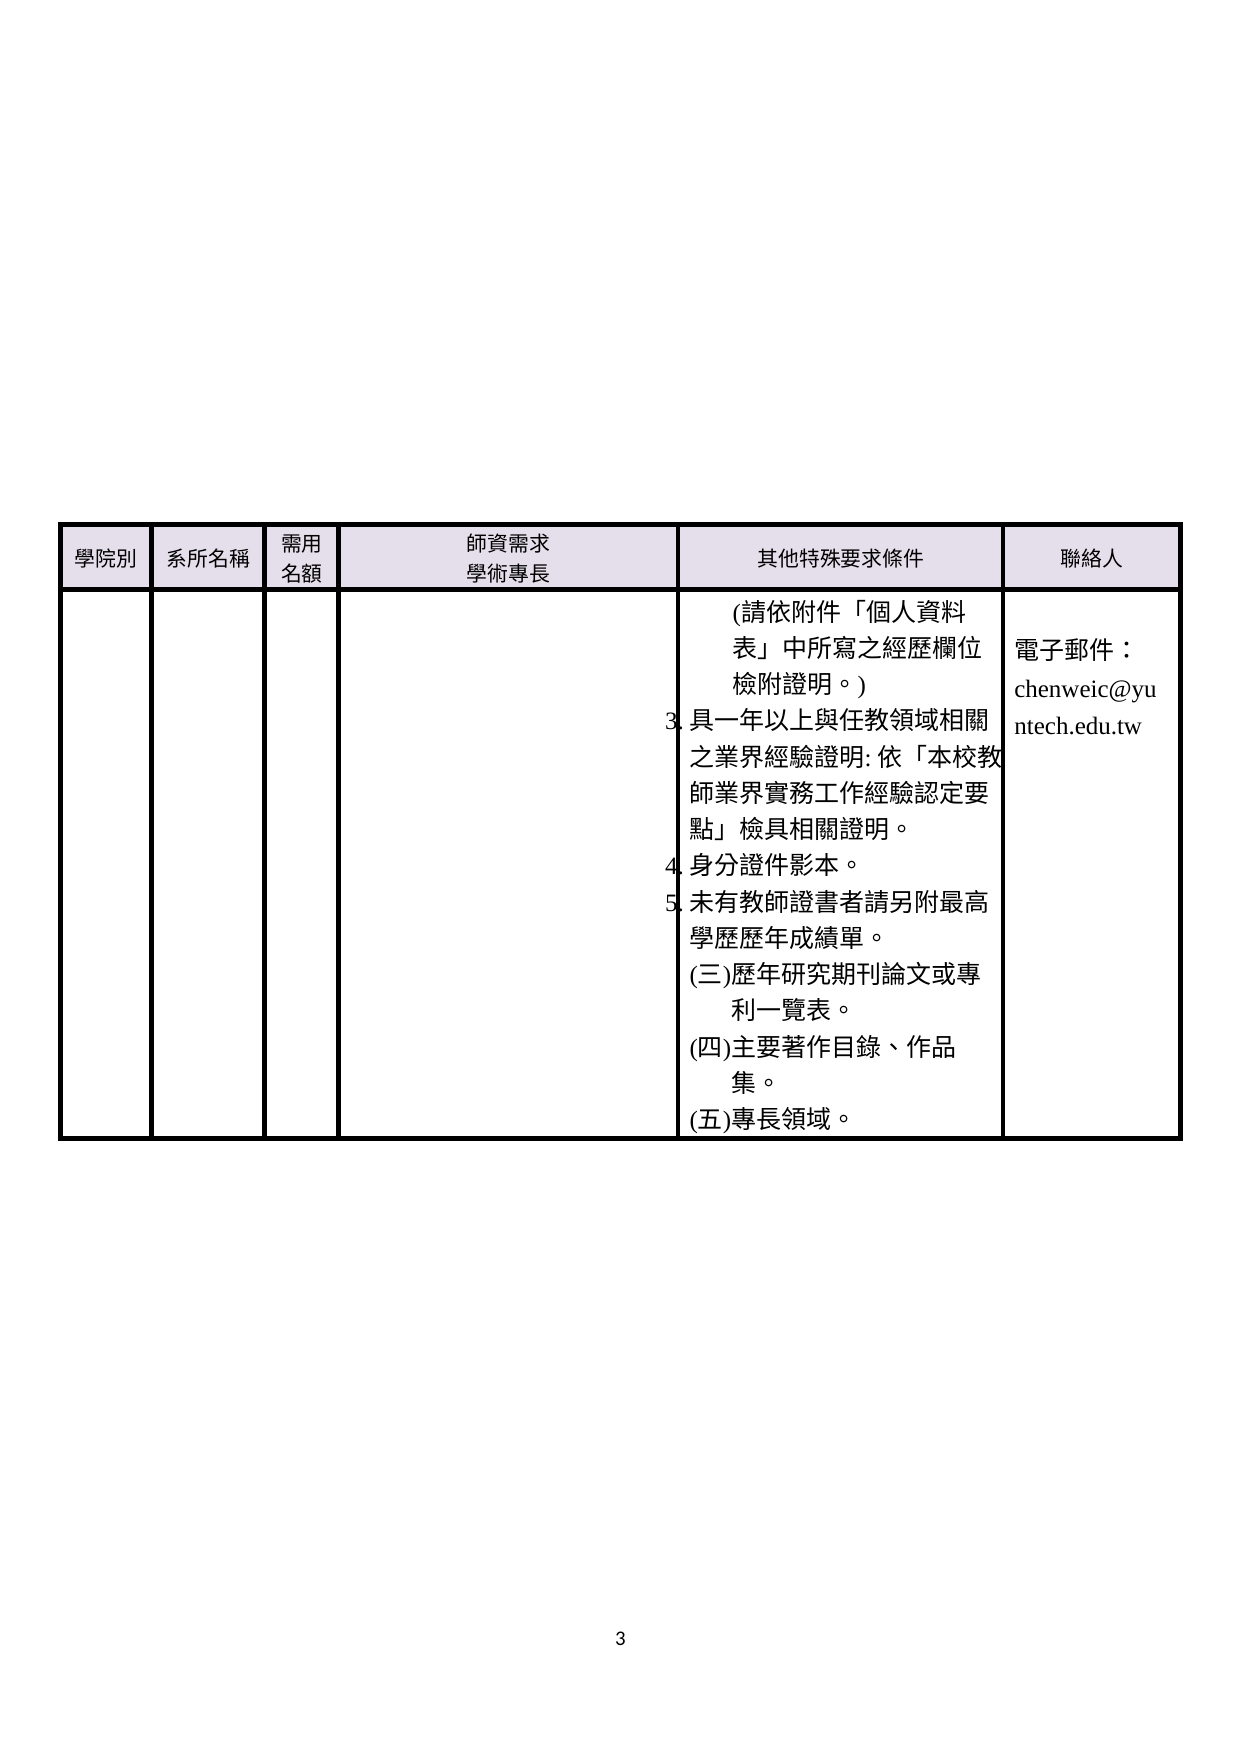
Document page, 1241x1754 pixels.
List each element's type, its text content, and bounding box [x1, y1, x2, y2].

table_cell 應具備全英文授課能力。 應具備一年以上與任教領域相關之業界實務工作經驗。(需檢附相關工作證明，但技術及職業教育法施行前已在職之編制內專任合格教師，不在此限) 檢附文件： (請依序排列，勿膠裝) (一)本校新聘教師應徵表(含個人履歷及自傳)。 (二)學經歷證明： 學士、碩士、博士學位證書: 最高學歷為國外學歷，應經我國駐外單位驗證學位證書、成績證明，並向入出國及移民署申請核發入出國紀錄。 經歷相關證明文件。 (請依附件「個人資料表」中所寫之經歷欄位檢附證明。) 具一年以上與任教領域相關之業界經驗證明: 依「本校教師業界實務工作經驗認定要點」檢具相關證明。 身分證件影本。 未有教師證書者請另附最高學歷歷年成績單。 (三)歷年研究期刊論文或專利一覽表。 (四)主要著作目錄、作品集。 (五)專長領域。 (六)可任教科目及內容大綱簡述(含必修與選修課程)。 (七)授課講義教材及參考資料。 (八)研究計畫、未來研究方向。 (九)教授推薦函2封。 (十)其它有助證明相關能力之資料(如參與之研究計畫或產學合作計畫等) 。 以上影本證書、證明文件請加註與正本相符並簽章。 [680, 592, 1001, 1136]
table_cell 電子郵件：chenweic@yuntech.edu.tw [1005, 592, 1178, 1136]
table_cell [154, 592, 262, 1136]
table_header 其他特殊要求條件 [680, 527, 1001, 587]
table_header 學院別 [63, 527, 149, 587]
table_cell 一、學術專長領域： 1. 品質管理 2. 生產製造 3. 資訊科技 4. 其他工業工程相關領域 二、資格： 具「工業工程與管理」相關領域博士學位。 [341, 592, 676, 1136]
table_cell [267, 592, 336, 1136]
table_header 系所名稱 [154, 527, 262, 587]
table_header 聯絡人 [1005, 527, 1178, 587]
table_header 需用名額 [267, 527, 336, 587]
table_cell [63, 592, 149, 1136]
table_header 師資需求 學術專長 [341, 527, 676, 587]
